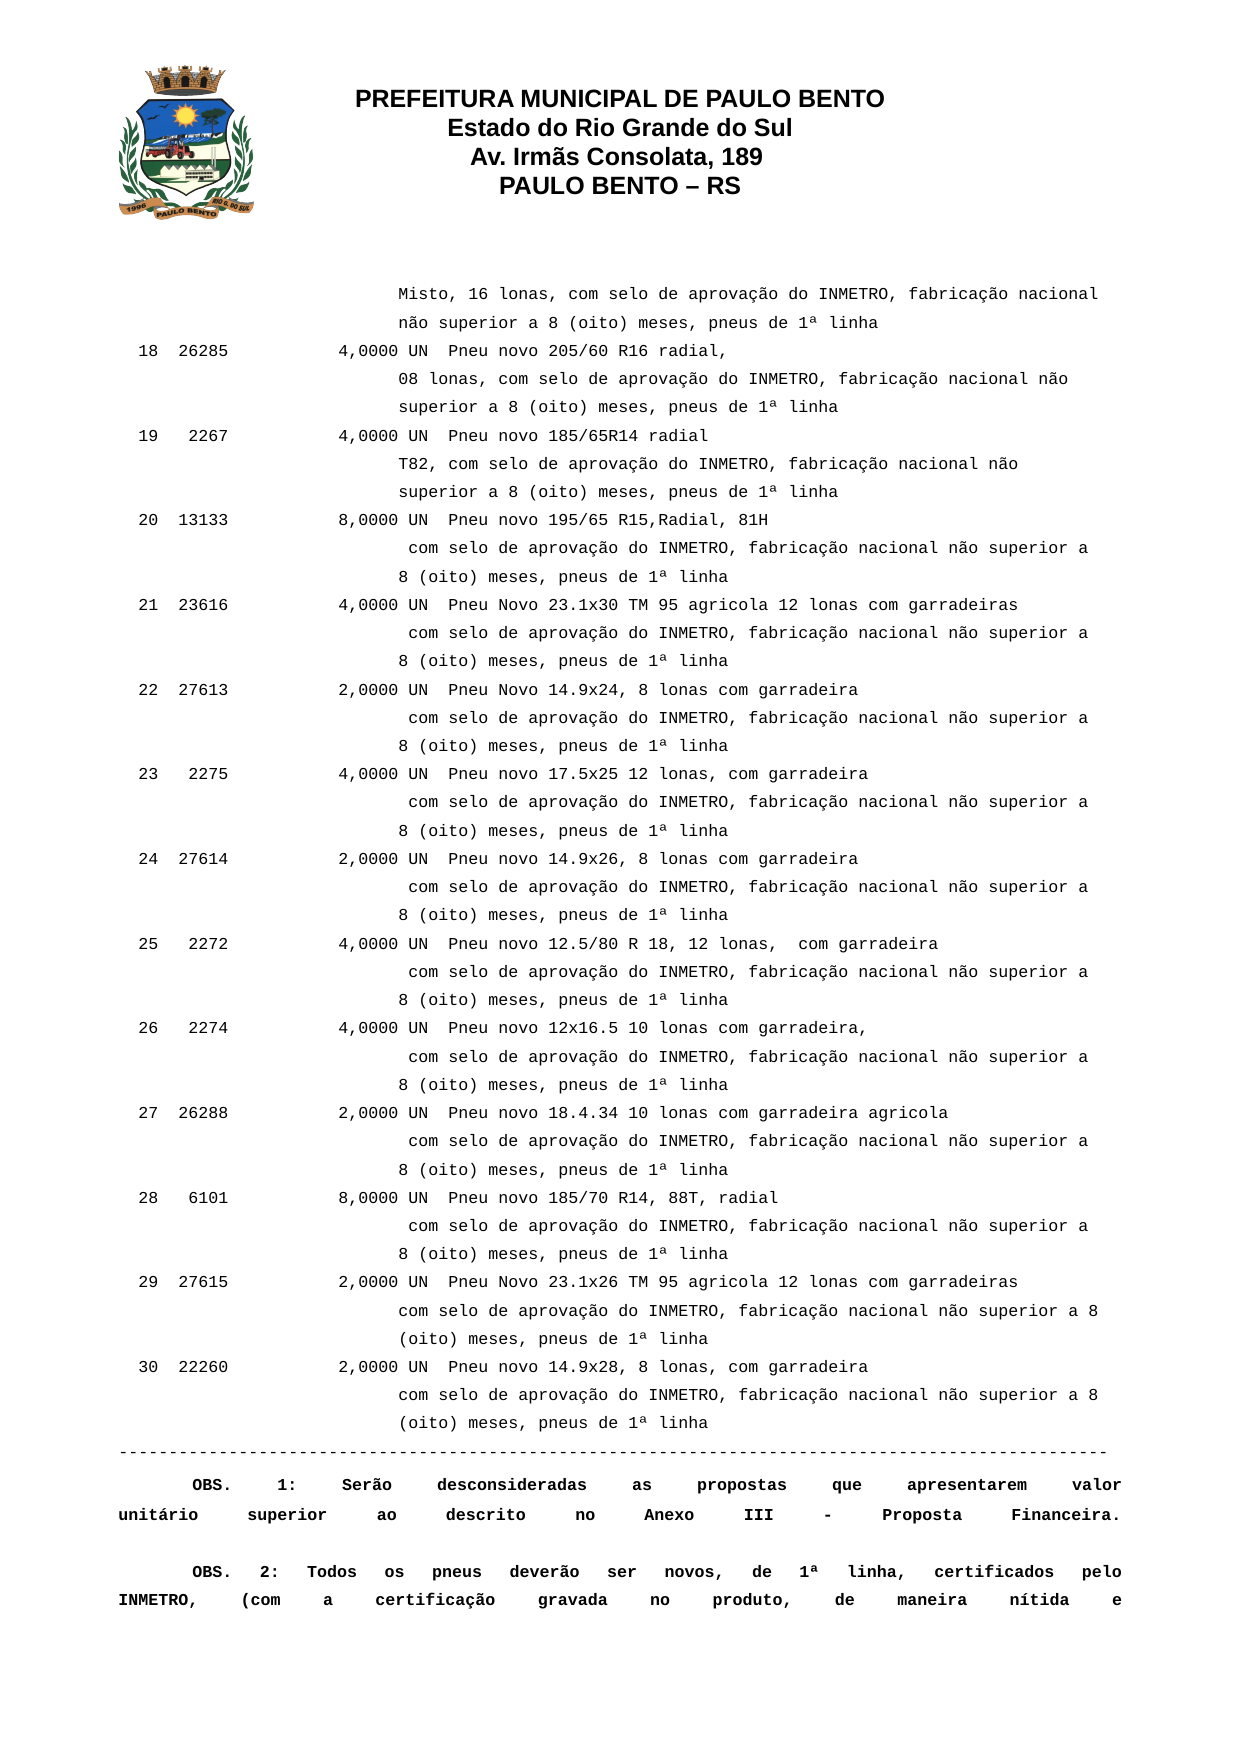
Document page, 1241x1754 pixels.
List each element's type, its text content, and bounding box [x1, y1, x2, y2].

text OBS. 1: Serão desconsideradas as propostas que apresentarem valor unitário superior ao descrito no Anexo III - Proposta Financeira. OBS. 2: Todos os pneus deverão ser novos, de 1ª linha, certificados pelo INMETRO, (com a certificação gravada no produto, de maneira nítida e [118, 1472, 1122, 1610]
picture [118, 65, 254, 220]
text Misto, 16 lonas, com selo de aprovação do INMETRO, fabricação nacional não superior a 8 (oito) meses, pneus de 1ª linha 18 26285 4,0000 UN Pneu novo 205/60 R16 radial, 08 lonas, com selo de aprovação do INMETRO, fabricação nacional não superior a 8 (oito) meses, pneus de 1ª linha 19 2267 4,0000 UN Pneu novo 185/65R14 radial T82, com selo de aprovação do INMETRO, fabricação nacional não superior a 8 (oito) meses, pneus de 1ª linha 20 13133 8,0000 UN Pneu novo 195/65 R15,Radial, 81H com selo de aprovação do INMETRO, fabricação nacional não superior a 8 (oito) meses, pneus de 1ª linha 21 23616 4,0000 UN Pneu Novo 23.1x30 TM 95 agricola 12 lonas com garradeiras com selo de aprovação do INMETRO, fabricação nacional não superior a 8 (oito) meses, pneus de 1ª linha 22 27613 2,0000 UN Pneu Novo 14.9x24, 8 lonas com garradeira com selo de aprovação do INMETRO, fabricação nacional não superior a 8 (oito) meses, pneus de 1ª linha 23 2275 4,0000 UN Pneu novo 17.5x25 12 lonas, com garradeira com selo de aprovação do INMETRO, fabricação nacional não superior a 8 (oito) meses, pneus de 1ª linha 24 27614 2,0000 UN Pneu novo 14.9x26, 8 lonas com garradeira com selo de aprovação do INMETRO, fabricação nacional não superior a 8 (oito) meses, pneus de 1ª linha 25 2272 4,0000 UN Pneu novo 12.5/80 R 18, 12 lonas, com garradeira com selo de aprovação do INMETRO, fabricação nacional não superior a 8 (oito) meses, pneus de 1ª linha 26 2274 4,0000 UN Pneu novo 12x16.5 10 lonas com garradeira, com selo de aprovação do INMETRO, fabricação nacional não superior a 8 (oito) meses, pneus de 1ª linha 27 26288 2,0000 UN Pneu novo 18.4.34 10 lonas com garradeira agricola com selo de aprovação do INMETRO, fabricação nacional não superior a 8 (oito) meses, pneus de 1ª linha 28 6101 8,0000 UN Pneu novo 185/70 R14, 88T, radial com selo de aprovação do INMETRO, fabricação nacional não superior a 8 (oito) meses, pneus de 1ª linha 29 27615 2,0000 UN Pneu Novo 23.1x26 TM 95 agricola 12 lonas com garradeiras com selo de aprovação do INMETRO, fabricação nacional não superior a 8 (oito) meses, pneus de 1ª linha 30 22260 2,0000 UN Pneu novo 14.9x28, 8 lonas, com garradeira com selo de aprovação do INMETRO, fabricação nacional não superior a 8 (oito) meses, pneus de 1ª linha --------------------------------------------------------------------------------------------------- [118, 286, 1122, 1462]
